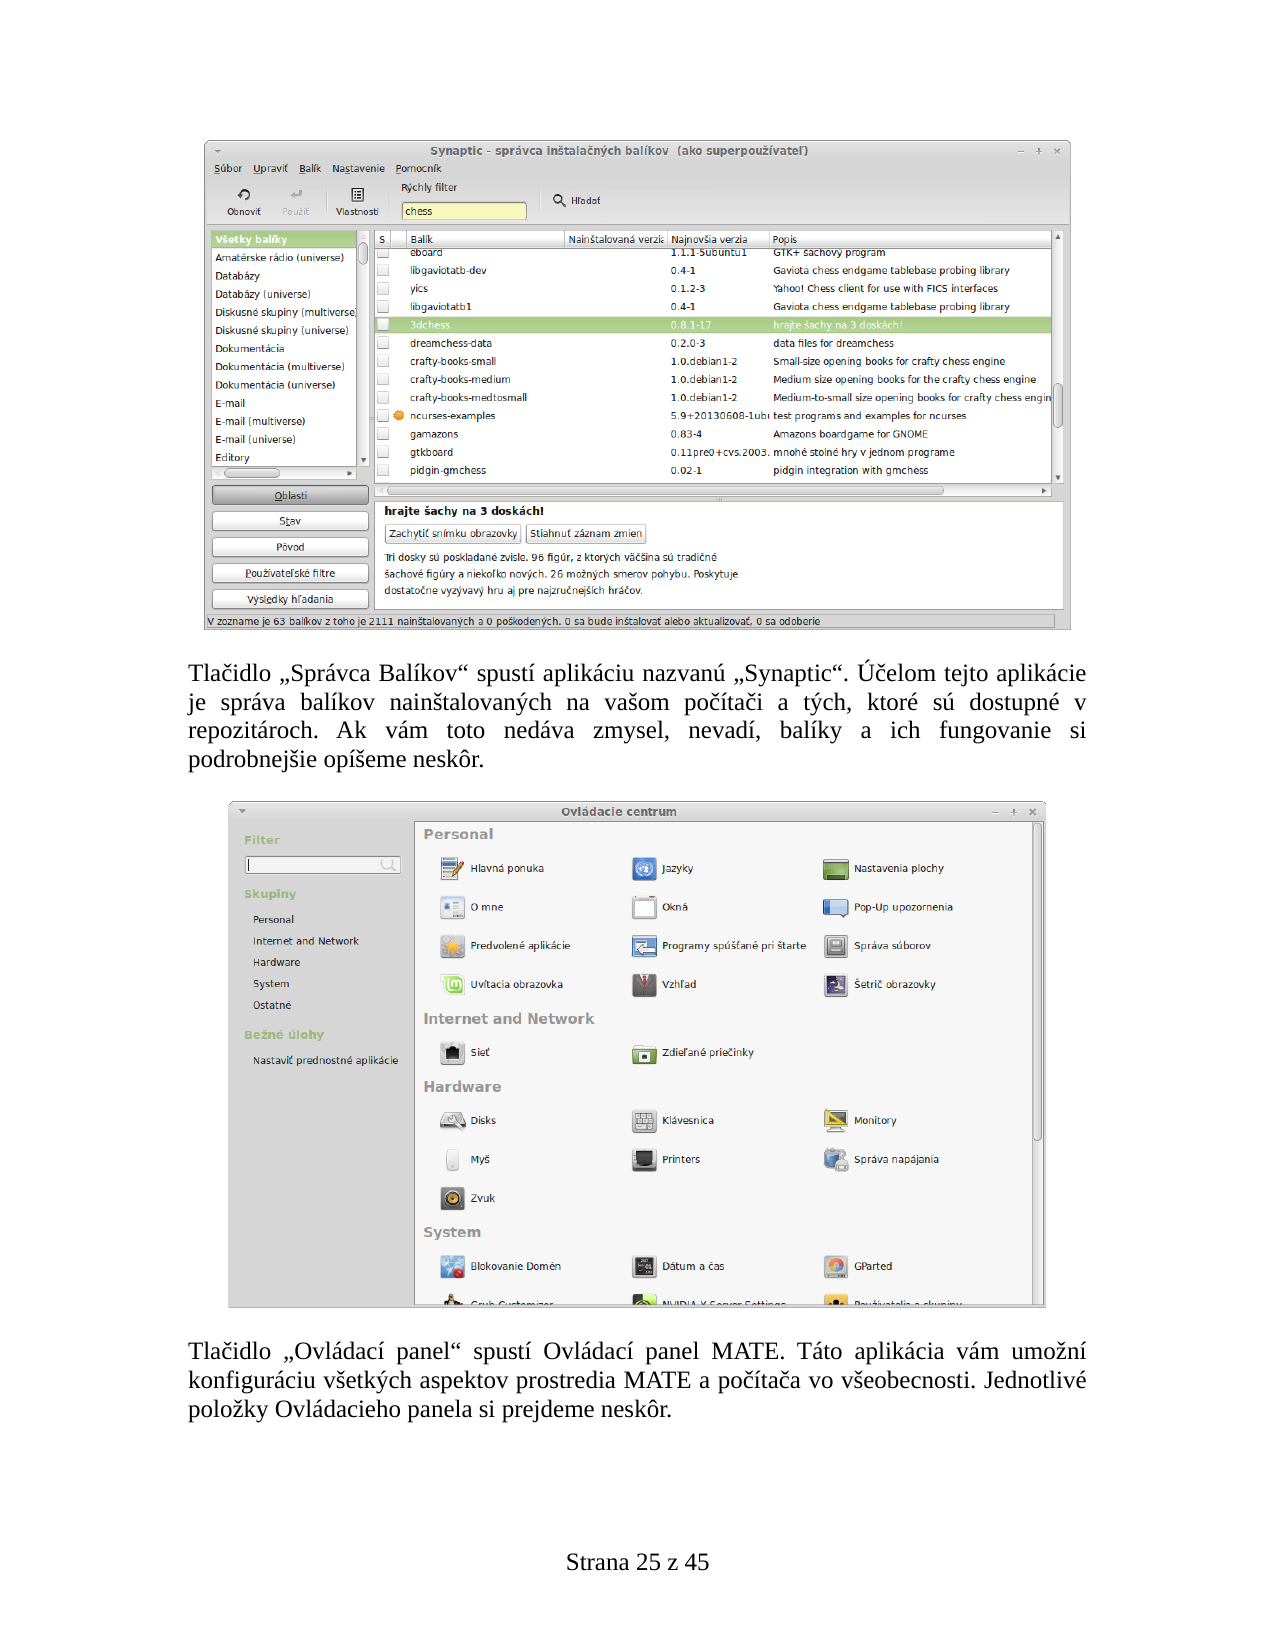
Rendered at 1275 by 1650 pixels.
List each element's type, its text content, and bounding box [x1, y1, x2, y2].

picture [204, 140, 1071, 630]
picture [228, 801, 1047, 1308]
text Tlačidlo „Ovládací panel“ spustí Ovládací panel MATE. Táto aplikácia vám umožní konfiguráciu všetkých aspektov prostredia MATE a počítača vo všeobecnosti. Jednotlivé položky Ovládacieho panela si prejdeme neskôr. [188, 1336, 1087, 1422]
text Tlačidlo „Správca Balíkov“ spustí aplikáciu nazvanú „Synaptic“. Účelom tejto aplikácie je správa balíkov nainštalovaných na vašom počítači a tých, ktoré sú dostupné v repozitároch. Ak vám toto nedáva zmysel, nevadí, balíky a ich fungovanie si podrobnejšie opíšeme neskôr. [188, 658, 1087, 773]
